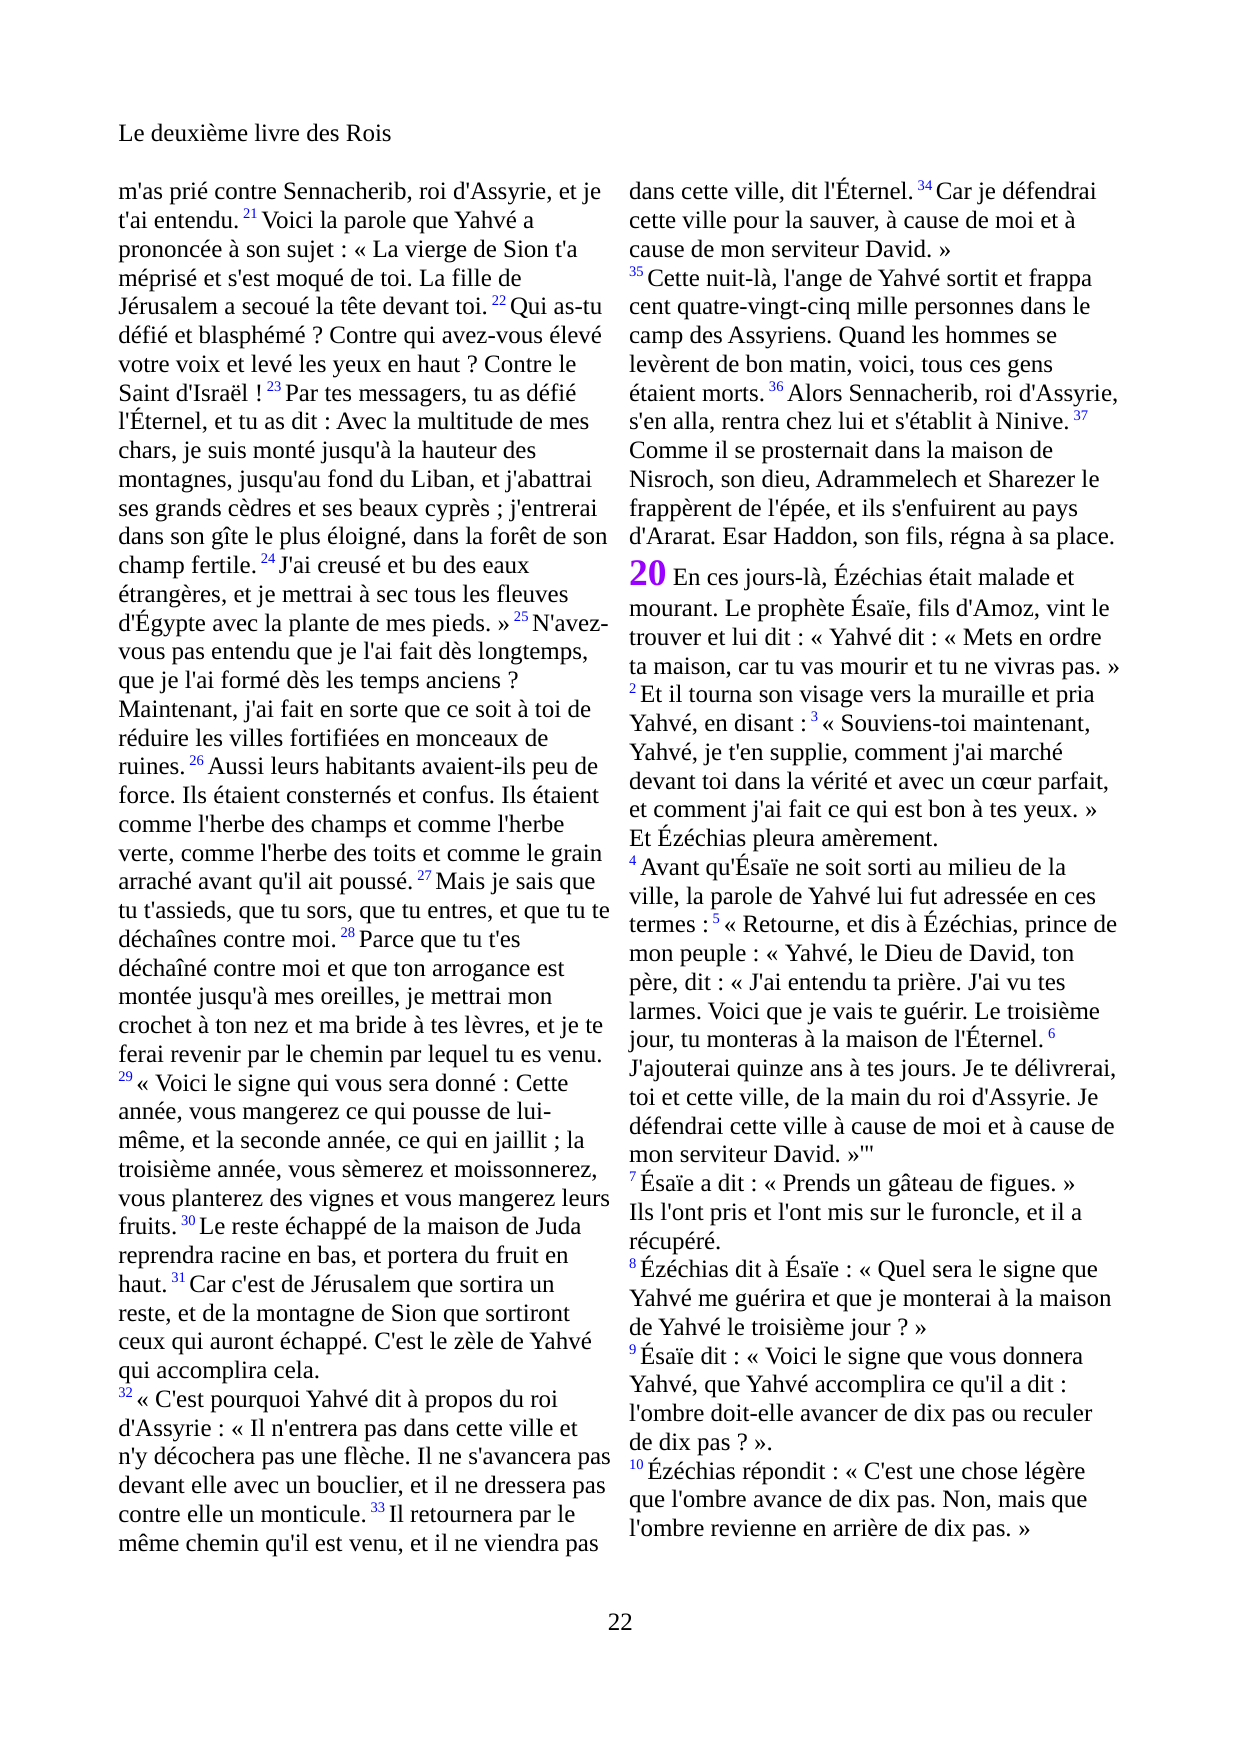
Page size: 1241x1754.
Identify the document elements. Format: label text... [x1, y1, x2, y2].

text 29 « Voici le signe qui vous sera donné : Cette année, vous mangerez ce qui pousse de lui-même, et la seconde année, ce qui en jaillit ; la troisième année, vous sèmerez et moissonnerez, vous planterez des vignes et vous mangerez leurs fruits. 30 Le reste échappé de la maison de Juda reprendra racine en bas, et portera du fruit en haut. 31 Car c'est de Jérusalem que sortira un reste, et de la montagne de Sion que sortiront ceux qui auront échappé. C'est le zèle de Yahvé qui accomplira cela. [118, 1068, 611, 1384]
text 10 Ézéchias répondit : « C'est une chose légère que l'ombre avance de dix pas. Non, mais que l'ombre revienne en arrière de dix pas. » [629, 1456, 1122, 1542]
text 2 Et il tourna son visage vers la muraille et pria Yahvé, en disant : 3 « Souviens-toi maintenant, Yahvé, je t'en supplie, comment j'ai marché devant toi dans la vérité et avec un cœur parfait, et comment j'ai fait ce qui est bon à tes yeux. » Et Ézéchias pleura amèrement. [629, 679, 1122, 852]
text 20 En ces jours-là, Ézéchias était malade et mourant. Le prophète Ésaïe, fils d'Amoz, vint le trouver et lui dit : « Yahvé dit : « Mets en ordre ta maison, car tu vas mourir et tu ne vivras pas. » [629, 550, 1122, 679]
text 9 Ésaïe dit : « Voici le signe que vous donnera Yahvé, que Yahvé accomplira ce qu'il a dit : l'ombre doit-elle avancer de dix pas ou reculer de dix pas ? ». [629, 1341, 1122, 1456]
text 4 Avant qu'Ésaïe ne soit sorti au milieu de la ville, la parole de Yahvé lui fut adressée en ces termes : 5 « Retourne, et dis à Ézéchias, prince de mon peuple : « Yahvé, le Dieu de David, ton père, dit : « J'ai entendu ta prière. J'ai vu tes larmes. Voici que je vais te guérir. Le troisième jour, tu monteras à la maison de l'Éternel. 6 J'ajouterai quinze ans à tes jours. Je te délivrerai, toi et cette ville, de la main du roi d'Assyrie. Je défendrai cette ville à cause de moi et à cause de mon serviteur David. »'" [629, 852, 1122, 1168]
text 32 « C'est pourquoi Yahvé dit à propos du roi d'Assyrie : « Il n'entrera pas dans cette ville et n'y décochera pas une flèche. Il ne s'avancera pas devant elle avec un bouclier, et il ne dressera pas contre elle un monticule. 33 Il retournera par le même chemin qu'il est venu, et il ne viendra pas [118, 1384, 611, 1556]
text m'as prié contre Sennacherib, roi d'Assyrie, et je t'ai entendu. 21 Voici la parole que Yahvé a prononcée à son sujet : « La vierge de Sion t'a méprisé et s'est moqué de toi. La fille de Jérusalem a secoué la tête devant toi. 22 Qui as-tu défié et blasphémé ? Contre qui avez-vous élevé votre voix et levé les yeux en haut ? Contre le Saint d'Israël ! 23 Par tes messagers, tu as défié l'Éternel, et tu as dit : Avec la multitude de mes chars, je suis monté jusqu'à la hauteur des montagnes, jusqu'au fond du Liban, et j'abattrai ses grands cèdres et ses beaux cyprès ; j'entrerai dans son gîte le plus éloigné, dans la forêt de son champ fertile. 24 J'ai creusé et bu des eaux étrangères, et je mettrai à sec tous les fleuves d'Égypte avec la plante de mes pieds. » 25 N'avez-vous pas entendu que je l'ai fait dès longtemps, que je l'ai formé dès les temps anciens ? Maintenant, j'ai fait en sorte que ce soit à toi de réduire les villes fortifiées en monceaux de ruines. 26 Aussi leurs habitants avaient-ils peu de force. Ils étaient consternés et confus. Ils étaient comme l'herbe des champs et comme l'herbe verte, comme l'herbe des toits et comme le grain arraché avant qu'il ait poussé. 27 Mais je sais que tu t'assieds, que tu sors, que tu entres, et que tu te déchaînes contre moi. 28 Parce que tu t'es déchaîné contre moi et que ton arrogance est montée jusqu'à mes oreilles, je mettrai mon crochet à ton nez et ma bride à tes lèvres, et je te ferai revenir par le chemin par lequel tu es venu. [118, 176, 611, 1068]
text 8 Ézéchias dit à Ésaïe : « Quel sera le signe que Yahvé me guérira et que je monterai à la maison de Yahvé le troisième jour ? » [629, 1254, 1122, 1341]
text dans cette ville, dit l'Éternel. 34 Car je défendrai cette ville pour la sauver, à cause de moi et à cause de mon serviteur David. » [629, 176, 1122, 263]
text Ils l'ont pris et l'ont mis sur le furoncle, et il a récupéré. [629, 1197, 1122, 1254]
text 7 Ésaïe a dit : « Prends un gâteau de figues. » [629, 1168, 1122, 1197]
text 35 Cette nuit-là, l'ange de Yahvé sortit et frappa cent quatre-vingt-cinq mille personnes dans le camp des Assyriens. Quand les hommes se levèrent de bon matin, voici, tous ces gens étaient morts. 36 Alors Sennacherib, roi d'Assyrie, s'en alla, rentra chez lui et s'établit à Ninive. 37 Comme il se prosternait dans la maison de Nisroch, son dieu, Adrammelech et Sharezer le frappèrent de l'épée, et ils s'enfuirent au pays d'Ararat. Esar Haddon, son fils, régna à sa place. [629, 263, 1122, 550]
